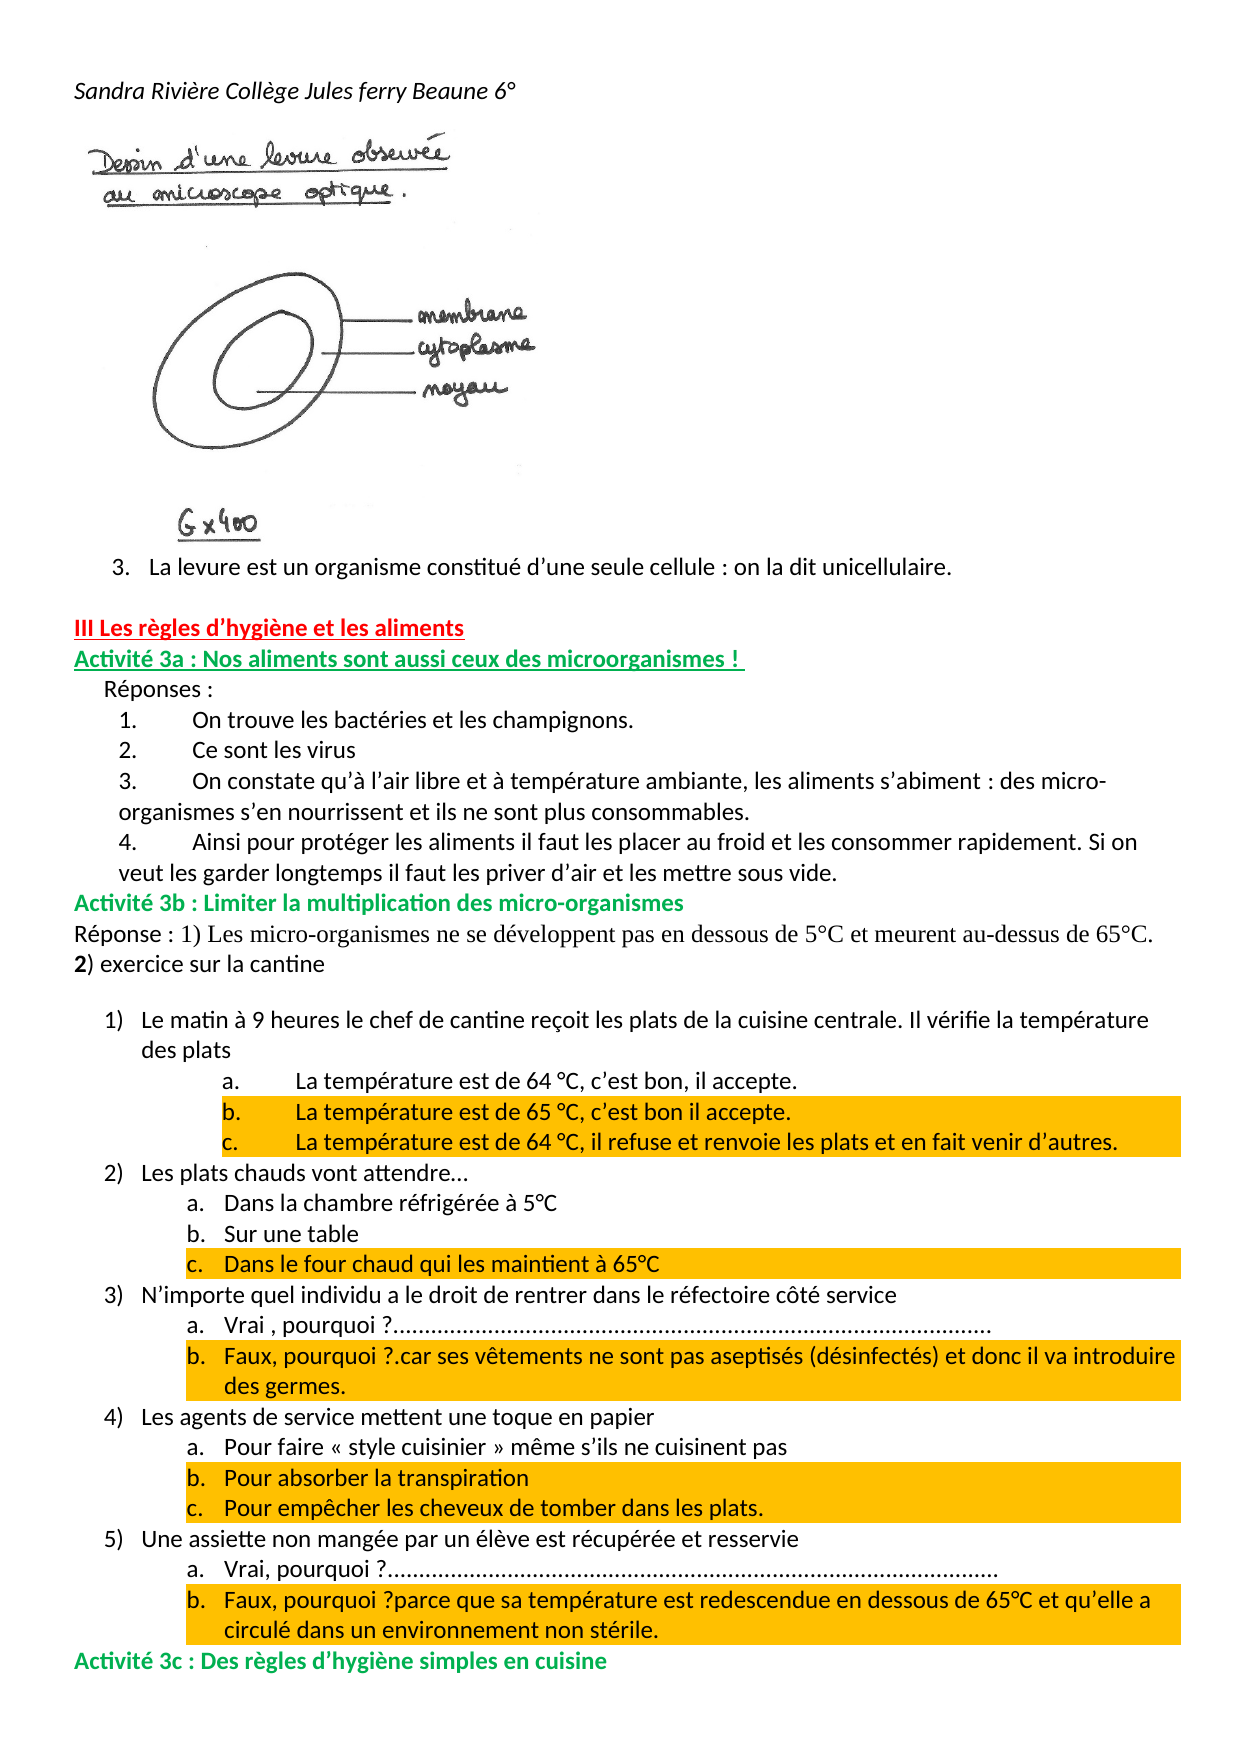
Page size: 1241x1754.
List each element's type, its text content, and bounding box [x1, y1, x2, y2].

text III Les règles d’hygiène et les aliments [74, 612, 1181, 643]
list Vrai, pourquoi ?................................................................................................. [186, 1553, 1181, 1584]
list La température est de 64 °C, il refuse et renvoie les plats et en fait venir d’autres. [222, 1126, 1181, 1157]
list Les plats chauds vont attendre… [103, 1157, 1181, 1187]
list La température est de 64 °C, c’est bon, il accepte. [222, 1065, 1181, 1096]
list Pour faire « style cuisinier » même s’ils ne cuisinent pas [186, 1431, 1181, 1462]
list Une assiette non mangée par un élève est récupérée et resservie [103, 1523, 1181, 1553]
text 2) exercice sur la cantine [74, 948, 1181, 979]
list Vrai , pourquoi ?............................................................................................... [186, 1309, 1181, 1340]
list Réponses : [103, 673, 1181, 704]
text Réponse : 1) Les micro-organismes ne se développent pas en dessous de 5°C et meurent au-dessus de 65°C. [74, 918, 1181, 948]
list N’importe quel individu a le droit de rentrer dans le réfectoire côté service [103, 1279, 1181, 1309]
text Activité 3c : Des règles d’hygiène simples en cuisine [74, 1645, 1181, 1676]
list On trouve les bactéries et les champignons. [118, 704, 1181, 734]
list Faux, pourquoi ?.car ses vêtements ne sont pas aseptisés (désinfectés) et donc il va introduire des germes. [186, 1340, 1181, 1401]
list Ce sont les virus [118, 734, 1181, 765]
list La levure est un organisme constitué d’une seule cellule : on la dit unicellulaire. [111, 551, 1181, 582]
list On constate qu’à l’air libre et à température ambiante, les aliments s’abiment : des micro-organismes s’en nourrissent et ils ne sont plus consommables. [118, 765, 1181, 826]
list Sur une table [186, 1218, 1181, 1248]
list La température est de 65 °C, c’est bon il accepte. [222, 1096, 1181, 1126]
text Activité 3b : Limiter la multiplication des micro-organismes [74, 887, 1181, 918]
text Activité 3a : Nos aliments sont aussi ceux des microorganismes ! [74, 643, 1181, 673]
list Ainsi pour protéger les aliments il faut les placer au froid et les consommer rapidement. Si on veut les garder longtemps il faut les priver d’air et les mettre sous vide. [118, 826, 1181, 887]
list Le matin à 9 heures le chef de cantine reçoit les plats de la cuisine centrale. Il vérifie la température des plats [103, 1004, 1181, 1065]
list Dans la chambre réfrigérée à 5°C [186, 1187, 1181, 1218]
list Faux, pourquoi ?parce que sa température est redescendue en dessous de 65°C et qu’elle a circulé dans un environnement non stérile. [186, 1584, 1181, 1645]
list Les agents de service mettent une toque en papier [103, 1401, 1181, 1431]
list Pour absorber la transpiration [186, 1462, 1181, 1492]
list Dans le four chaud qui les maintient à 65°C [186, 1248, 1181, 1279]
list Pour empêcher les cheveux de tomber dans les plats. [186, 1492, 1181, 1523]
